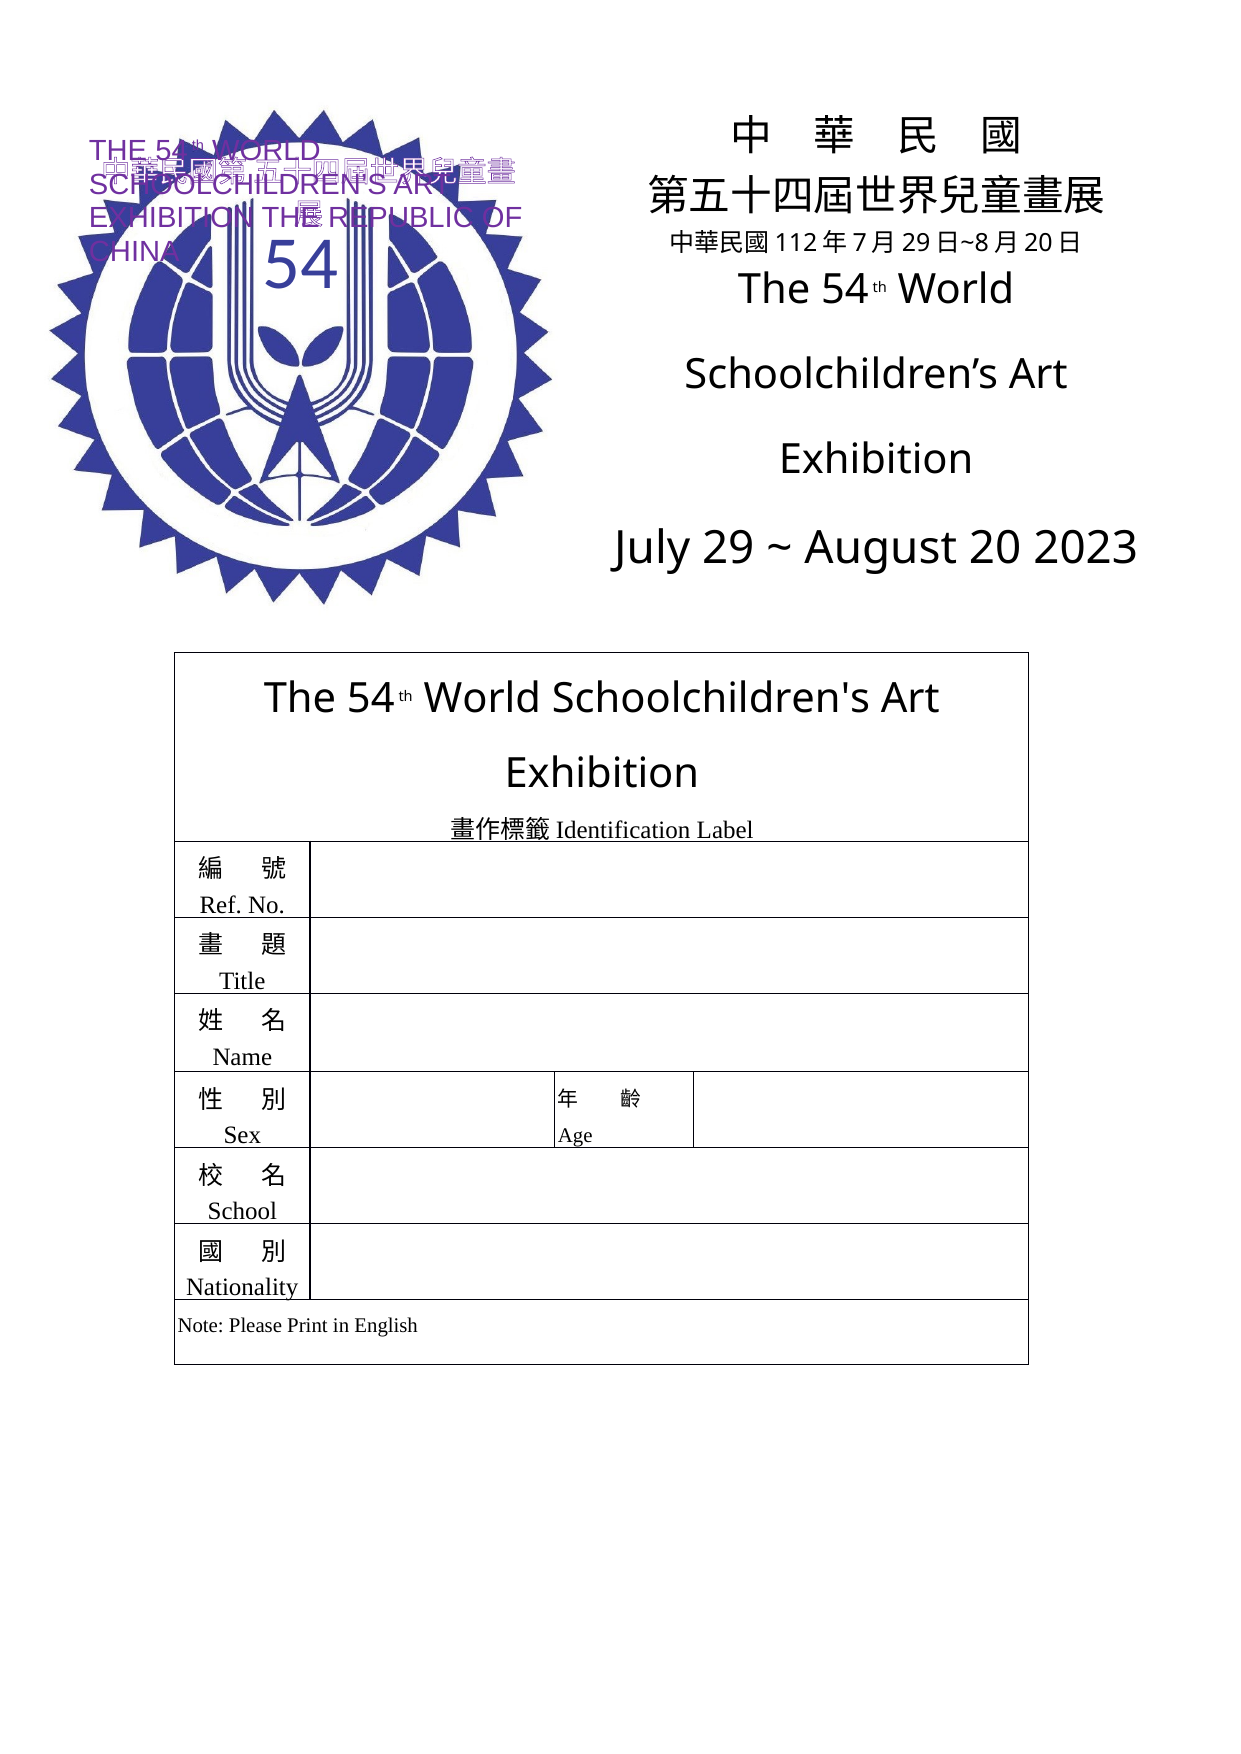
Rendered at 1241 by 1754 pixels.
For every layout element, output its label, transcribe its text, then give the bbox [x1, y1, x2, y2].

table_cell 性別 Sex [175, 1072, 309, 1147]
table_cell [311, 1224, 1028, 1299]
table_cell [311, 994, 1028, 1071]
table_cell 編號 Ref. No. [175, 842, 309, 917]
table_cell [311, 1072, 554, 1147]
table_cell [311, 1148, 1028, 1223]
table_cell [311, 918, 1028, 993]
table_header [18, 90, 1185, 1625]
table_cell [694, 1072, 1028, 1147]
table_cell 姓名 Name [175, 994, 309, 1071]
table_cell 國別 Nationality [175, 1224, 309, 1299]
table_cell 畫題 Title [175, 918, 309, 993]
table_cell Note: Please Print in English [175, 1300, 1028, 1364]
table_cell 校名 School [175, 1148, 309, 1223]
picture [29, 95, 576, 630]
table_cell [311, 842, 1028, 917]
table_header The 54 th World Schoolchildren's Art Exhibition 畫作標籤 Identification Label [175, 653, 1028, 841]
table_cell 年齡 Age [555, 1072, 693, 1147]
